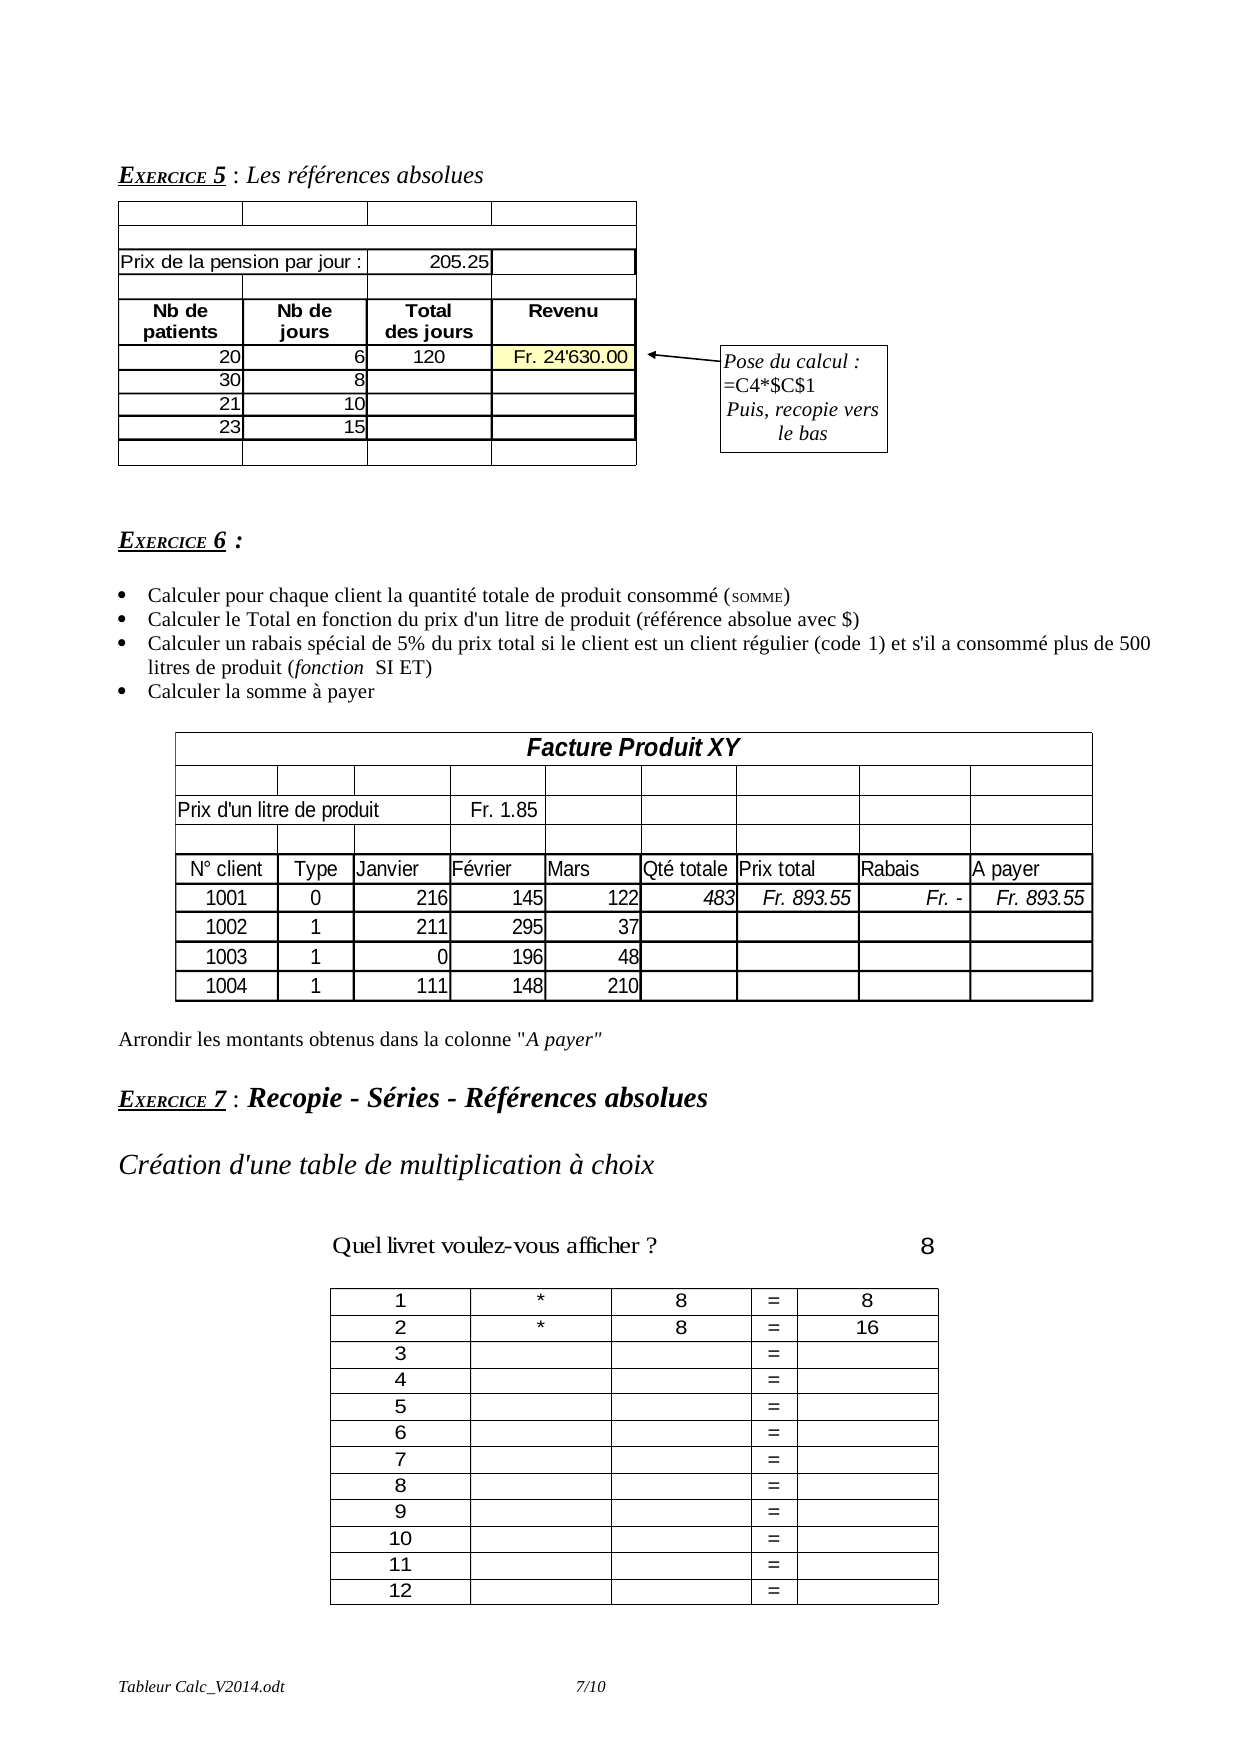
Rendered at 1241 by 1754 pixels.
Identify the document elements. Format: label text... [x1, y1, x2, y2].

list Calculer un rabais spécial de 5% du prix total si le client est un client régulier (code 1) et s'il a consommé plus de 500 litres de produit (fonction SI ET) [118, 631, 1152, 679]
list Calculer pour chaque client la quantité totale de produit consommé (somme) [118, 583, 1152, 607]
text Puis, recopie vers [723, 397, 884, 421]
text le bas [723, 421, 884, 445]
list Calculer le Total en fonction du prix d'un litre de produit (référence absolue avec $) [118, 607, 1152, 631]
list Calculer la somme à payer [118, 679, 1152, 703]
text Pose du calcul : [723, 348, 884, 373]
text =C4*$C$1 [723, 373, 884, 397]
text Exercice 6 : [118, 525, 1152, 554]
list Exercice 5 : Les références absolues [118, 160, 1152, 189]
text Arrondir les montants obtenus dans la colonne "A payer" [118, 1027, 1152, 1051]
text Création d'une table de multiplication à choix [118, 1147, 1152, 1181]
text Exercice 7 : Recopie - Séries - Références absolues [118, 1080, 1152, 1114]
